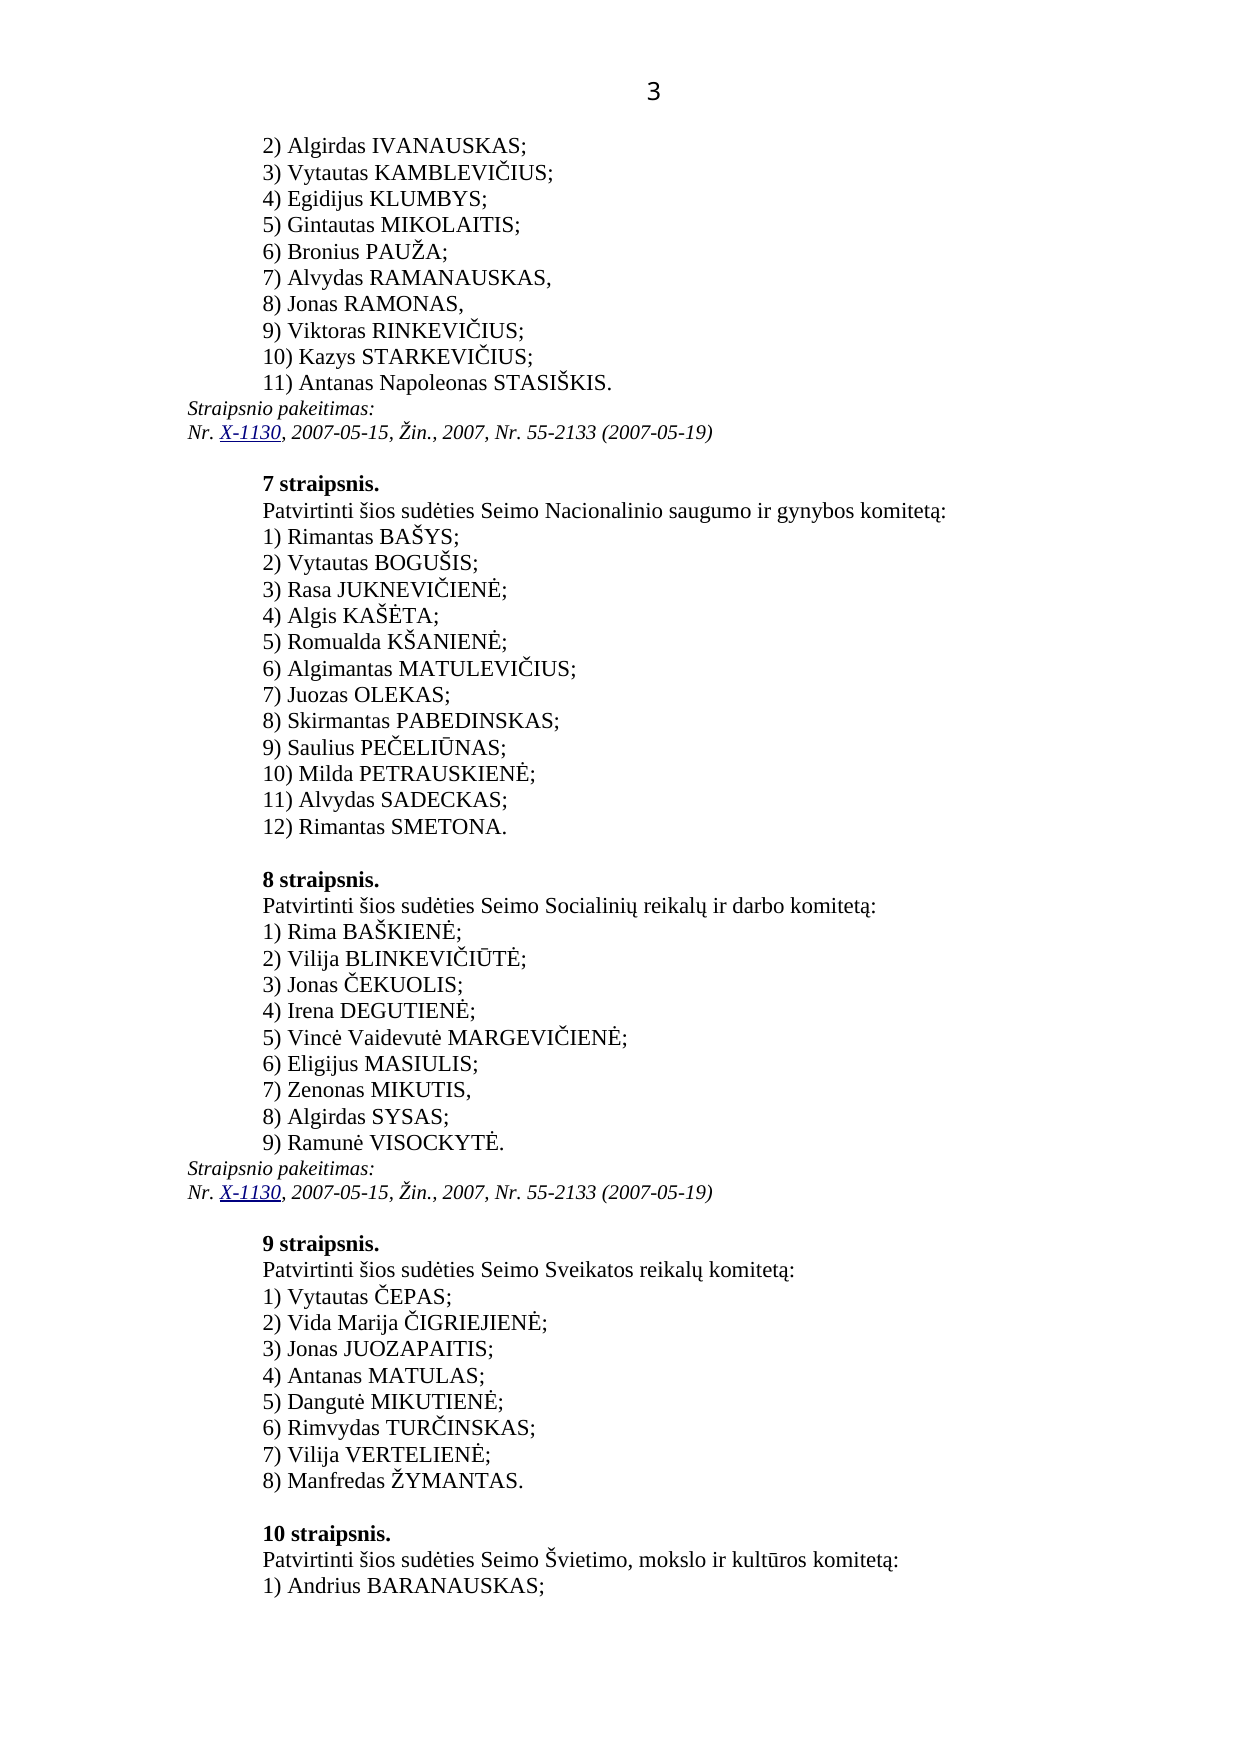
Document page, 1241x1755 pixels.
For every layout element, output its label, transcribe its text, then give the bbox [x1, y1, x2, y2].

text 6) Rimvydas TURČINSKAS; [187, 1414, 1120, 1441]
text 7) Vilija VERTELIENĖ; [187, 1441, 1120, 1467]
text Patvirtinti šios sudėties Seimo Nacionalinio saugumo ir gynybos komitetą: [187, 497, 1120, 523]
text Straipsnio pakeitimas: [187, 396, 1120, 420]
text 4) Antanas MATULAS; [187, 1362, 1120, 1388]
text 8 straipsnis. [187, 866, 1120, 892]
text 10) Milda PETRAUSKIENĖ; [187, 760, 1120, 787]
text 8) Manfredas ŽYMANTAS. [187, 1467, 1120, 1493]
text 8) Jonas RAMONAS, [187, 290, 1120, 317]
text 7) Alvydas RAMANAUSKAS, [187, 264, 1120, 290]
text 6) Bronius PAUŽA; [187, 238, 1120, 264]
text 9) Ramunė VISOCKYTĖ. [187, 1129, 1120, 1156]
text 10 straipsnis. [187, 1520, 1120, 1546]
text 6) Algimantas MATULEVIČIUS; [187, 655, 1120, 681]
text 1) Vytautas ČEPAS; [187, 1283, 1120, 1309]
text Straipsnio pakeitimas: [187, 1156, 1120, 1179]
text 8) Skirmantas PABEDINSKAS; [187, 707, 1120, 734]
text 11) Antanas Napoleonas STASIŠKIS. [187, 369, 1120, 396]
text 5) Gintautas MIKOLAITIS; [187, 211, 1120, 238]
text 9 straipsnis. [187, 1230, 1120, 1256]
text 2) Vida Marija ČIGRIEJIENĖ; [187, 1309, 1120, 1335]
text 5) Dangutė MIKUTIENĖ; [187, 1388, 1120, 1414]
text 11) Alvydas SADECKAS; [187, 787, 1120, 813]
text 7 straipsnis. [187, 470, 1120, 497]
text 6) Eligijus MASIULIS; [187, 1050, 1120, 1076]
text Nr. X-1130, 2007-05-15, Žin., 2007, Nr. 55-2133 (2007-05-19) [187, 1179, 1120, 1204]
text 2) Algirdas IVANAUSKAS; [187, 132, 1120, 159]
text 9) Viktoras RINKEVIČIUS; [187, 317, 1120, 343]
text 2) Vytautas BOGUŠIS; [187, 549, 1120, 576]
text 1) Rima BAŠKIENĖ; [187, 918, 1120, 945]
text 3) Jonas ČEKUOLIS; [187, 971, 1120, 997]
text 3) Vytautas KAMBLEVIČIUS; [187, 159, 1120, 185]
text 4) Irena DEGUTIENĖ; [187, 997, 1120, 1024]
text Nr. X-1130, 2007-05-15, Žin., 2007, Nr. 55-2133 (2007-05-19) [187, 420, 1120, 444]
text 3) Rasa JUKNEVIČIENĖ; [187, 576, 1120, 602]
text Patvirtinti šios sudėties Seimo Sveikatos reikalų komitetą: [187, 1256, 1120, 1283]
text 5) Vincė Vaidevutė MARGEVIČIENĖ; [187, 1024, 1120, 1050]
text 1) Rimantas BAŠYS; [187, 523, 1120, 549]
text 2) Vilija BLINKEVIČIŪTĖ; [187, 945, 1120, 971]
text 4) Algis KAŠĖTA; [187, 602, 1120, 628]
text 5) Romualda KŠANIENĖ; [187, 628, 1120, 655]
text 3) Jonas JUOZAPAITIS; [187, 1335, 1120, 1362]
text Patvirtinti šios sudėties Seimo Socialinių reikalų ir darbo komitetą: [187, 892, 1120, 918]
text 10) Kazys STARKEVIČIUS; [187, 343, 1120, 369]
text 7) Zenonas MIKUTIS, [187, 1076, 1120, 1103]
text Patvirtinti šios sudėties Seimo Švietimo, mokslo ir kultūros komitetą: [187, 1546, 1120, 1573]
text 12) Rimantas SMETONA. [187, 813, 1120, 839]
text 8) Algirdas SYSAS; [187, 1103, 1120, 1129]
text 1) Andrius BARANAUSKAS; [187, 1573, 1120, 1599]
text 7) Juozas OLEKAS; [187, 681, 1120, 707]
text 9) Saulius PEČELIŪNAS; [187, 734, 1120, 760]
text 4) Egidijus KLUMBYS; [187, 185, 1120, 211]
